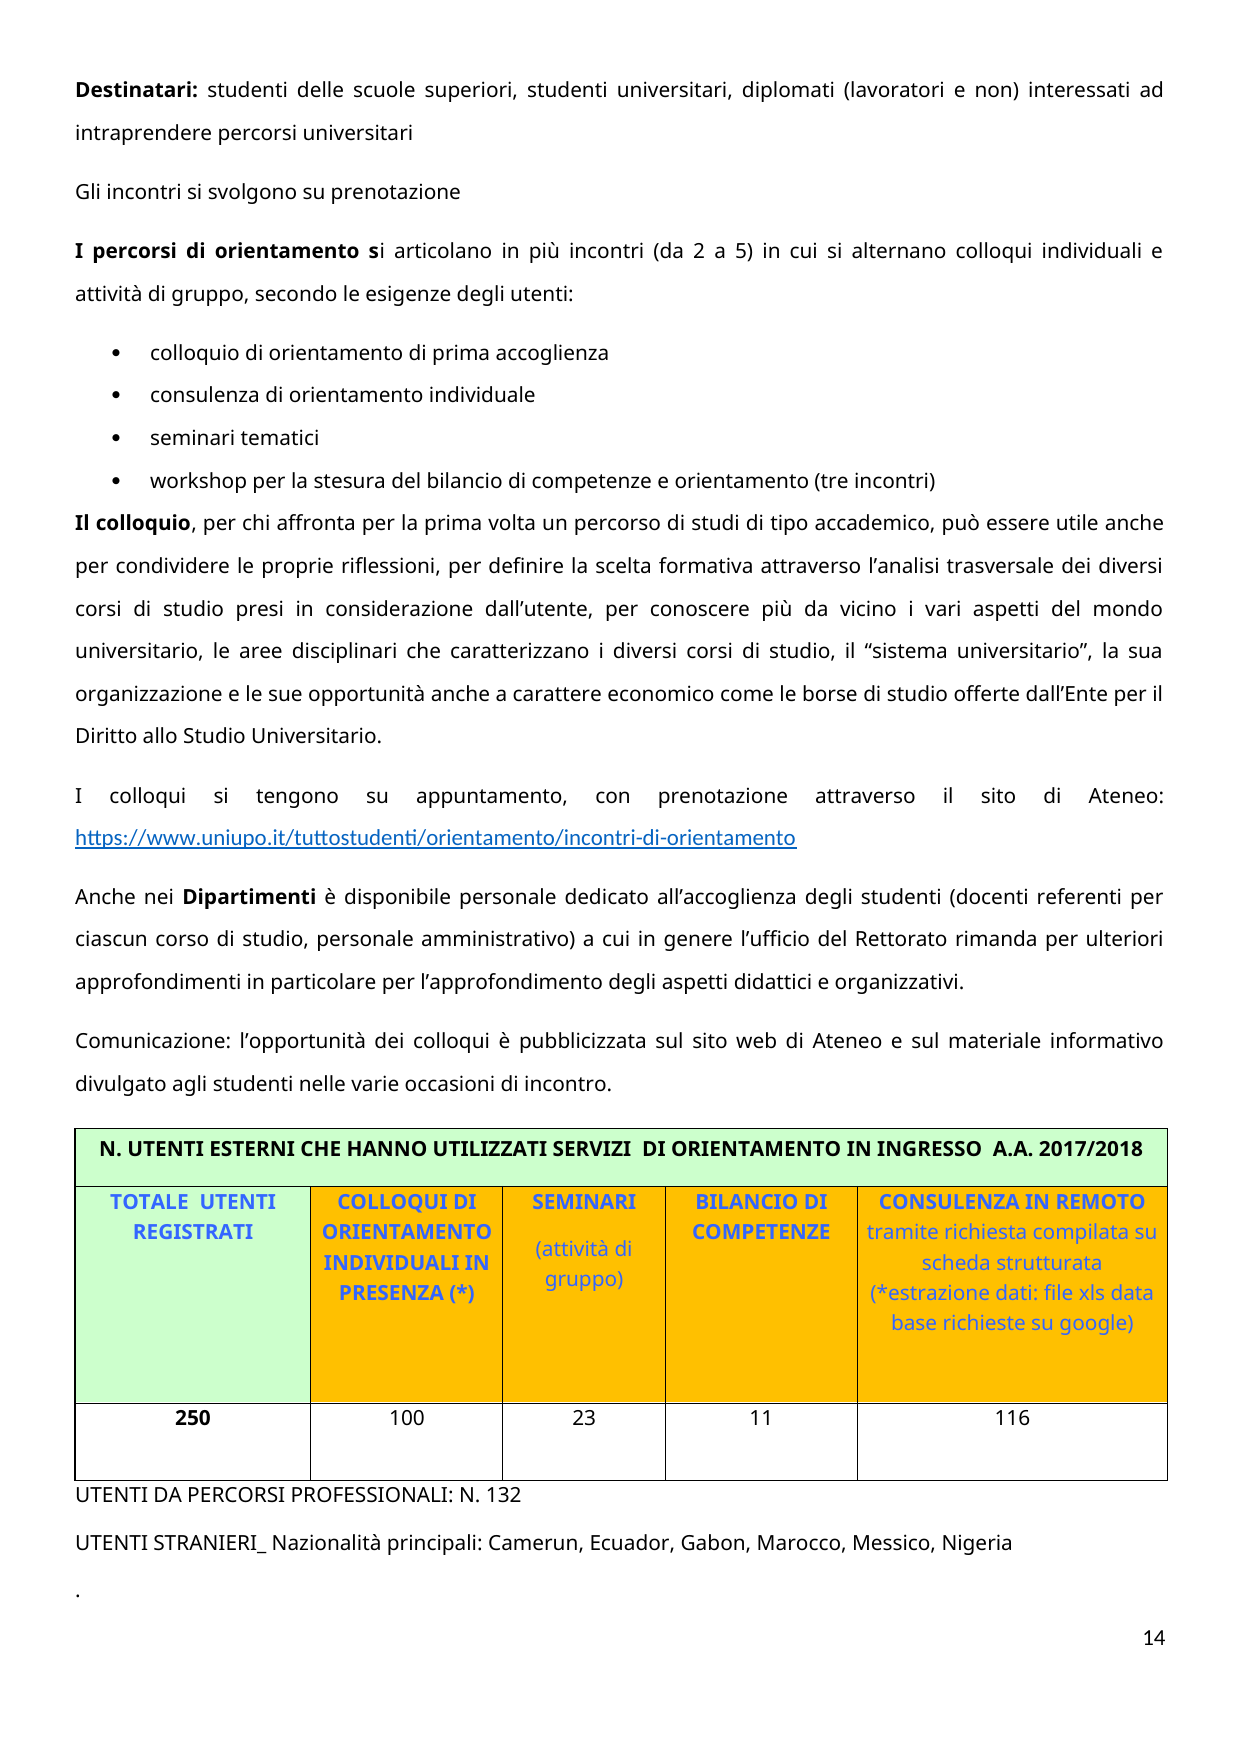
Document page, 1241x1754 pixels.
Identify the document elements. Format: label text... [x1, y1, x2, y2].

text I percorsi di orientamento si articolano in più incontri (da 2 a 5) in cui si alternano colloqui individuali e attività di gruppo, secondo le esigenze degli utenti: [75, 236, 1165, 307]
table_header N. UTENTI ESTERNI CHE HANNO UTILIZZATI SERVIZI DI ORIENTAMENTO IN INGRESSO A.A. 2017/2018 [76, 1129, 1167, 1186]
table_cell TOTALE UTENTI REGISTRATI [76, 1187, 310, 1402]
text UTENTI DA PERCORSI PROFESSIONALI: N. 132 [75, 1481, 1165, 1509]
text Gli incontri si svolgono su prenotazione [75, 177, 1165, 205]
table_cell 23 [503, 1404, 665, 1479]
table_cell 116 [858, 1404, 1167, 1479]
text UTENTI STRANIERI_ Nazionalità principali: Camerun, Ecuador, Gabon, Marocco, Messico, Nigeria [75, 1528, 1165, 1556]
list seminari tematici [112, 423, 1165, 452]
list consulenza di orientamento individuale [112, 381, 1165, 409]
text Il colloquio, per chi affronta per la prima volta un percorso di studi di tipo accademico, può essere utile anche per condividere le proprie riflessioni, per definire la scelta formativa attraverso l’analisi trasversale dei diversi corsi di studio presi in considerazione dall’utente, per conoscere più da vicino i vari aspetti del mondo universitario, le aree disciplinari che caratterizzano i diversi corsi di studio, il “sistema universitario”, la sua organizzazione e le sue opportunità anche a carattere economico come le borse di studio offerte dall’Ente per il Diritto allo Studio Universitario. [75, 508, 1165, 750]
table_cell 250 [76, 1404, 310, 1479]
table_cell 100 [311, 1404, 502, 1479]
text . [75, 1575, 1165, 1603]
list workshop per la stesura del bilancio di competenze e orientamento (tre incontri) [112, 466, 1165, 494]
text Anche nei Dipartimenti è disponibile personale dedicato all’accoglienza degli studenti (docenti referenti per ciascun corso di studio, personale amministrativo) a cui in genere l’ufficio del Rettorato rimanda per ulteriori approfondimenti in particolare per l’approfondimento degli aspetti didattici e organizzativi. [75, 882, 1165, 995]
text Comunicazione: l’opportunità dei colloqui è pubblicizzata sul sito web di Ateneo e sul materiale informativo divulgato agli studenti nelle varie occasioni di incontro. [75, 1026, 1165, 1097]
list colloquio di orientamento di prima accoglienza [112, 338, 1165, 366]
table_cell 11 [666, 1404, 857, 1479]
text I colloqui si tengono su appuntamento, con prenotazione attraverso il sito di Ateneo: https://www.uniupo.it/tuttostudenti/orientamento/incontri-di-orientamento [75, 781, 1165, 851]
table_cell BILANCIO DI COMPETENZE [666, 1187, 857, 1402]
table_cell CONSULENZA IN REMOTO tramite richiesta compilata su scheda strutturata (*estrazione dati: file xls data base richieste su google) [858, 1187, 1167, 1402]
table_cell SEMINARI (attività di gruppo) [503, 1187, 665, 1402]
text Destinatari: studenti delle scuole superiori, studenti universitari, diplomati (lavoratori e non) interessati ad intraprendere percorsi universitari [75, 75, 1165, 146]
table_cell COLLOQUI DI ORIENTAMENTO INDIVIDUALI IN PRESENZA (*) [311, 1187, 502, 1402]
